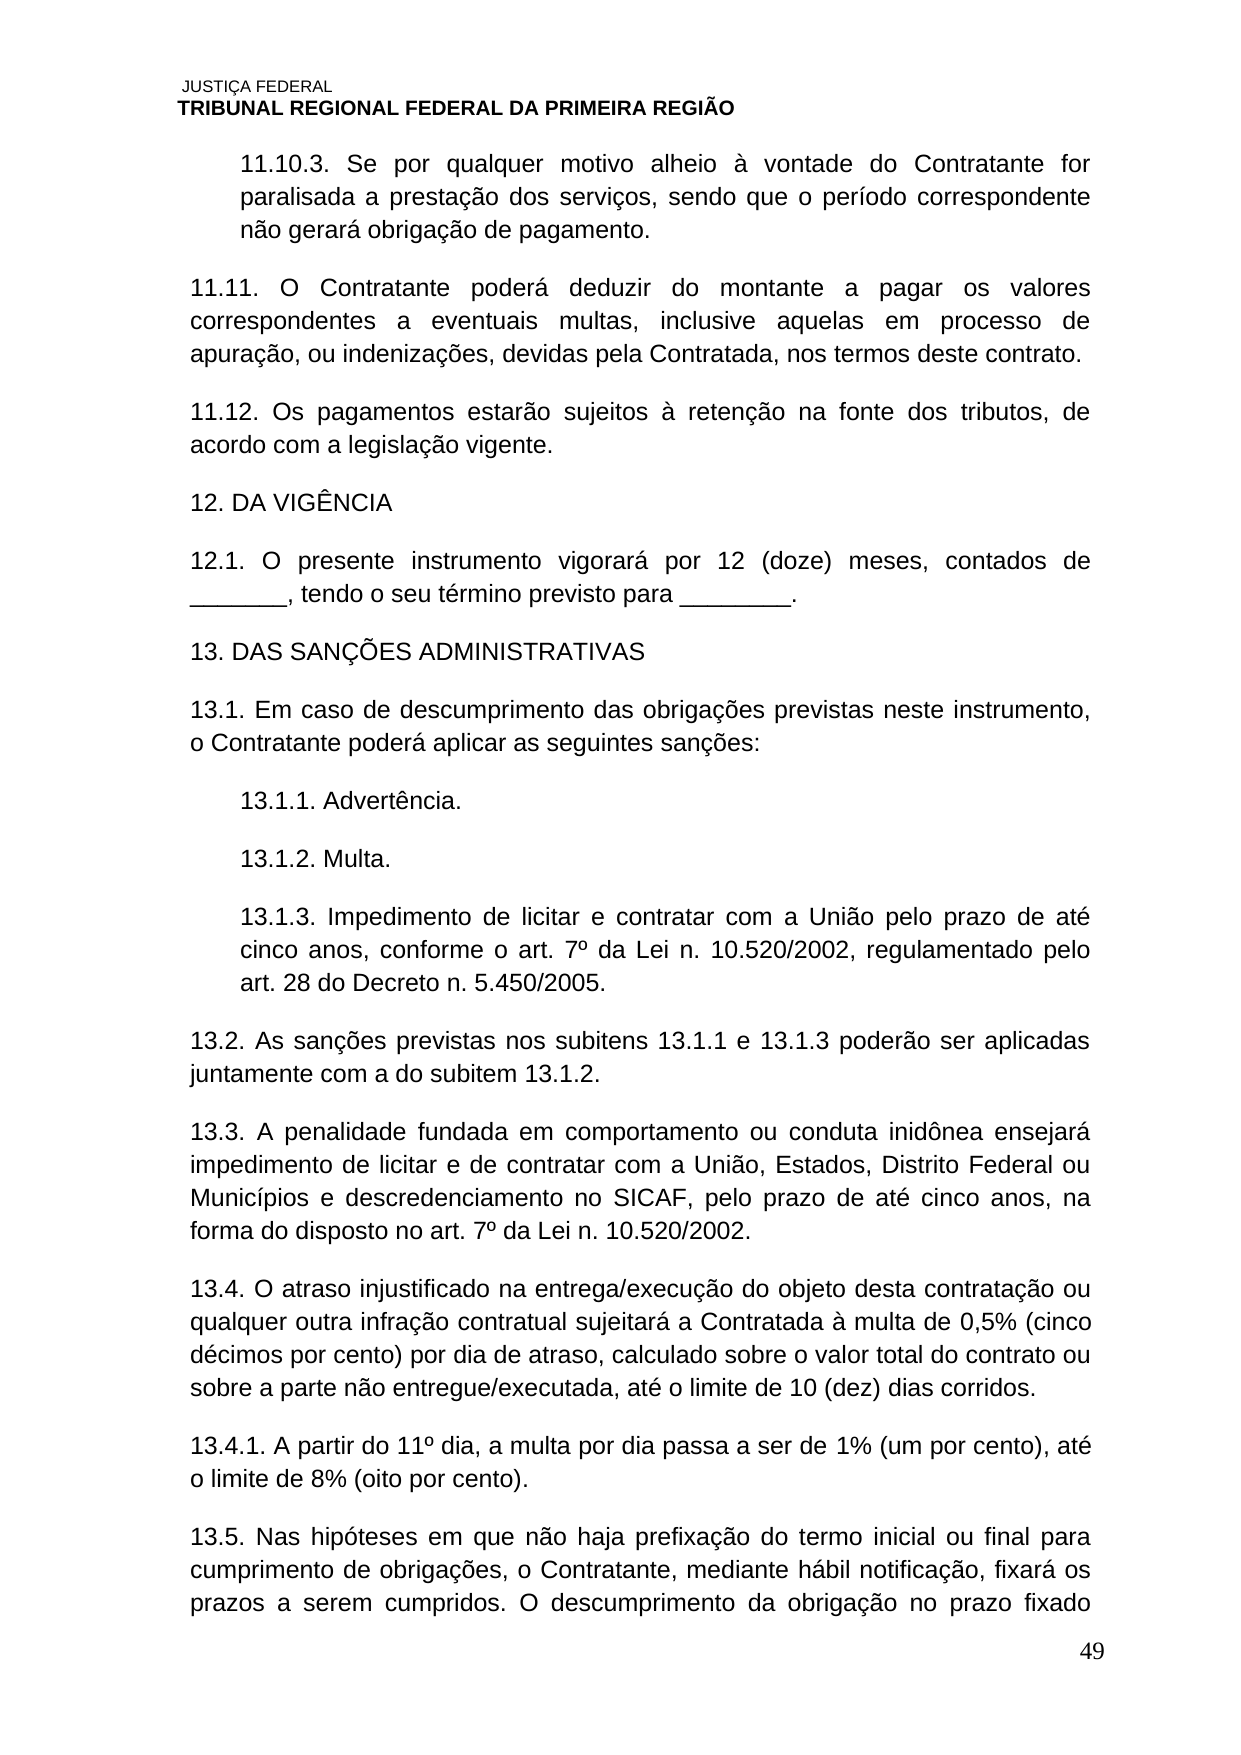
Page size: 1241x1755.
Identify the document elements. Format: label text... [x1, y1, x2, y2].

text 13.4.1. A partir do 11º dia, a multa por dia passa a ser de 1% (um por cento), até o limite de 8% (oito por cento). [190, 1431, 1092, 1493]
text 13.1.2. Multa. [1014, 844, 1092, 873]
text 11.10.3. Se por qualquer motivo alheio à vontade do Contratante for paralisada a prestação dos serviços, sendo que o período correspondente não gerará obrigação de pagamento. [240, 149, 1092, 243]
text 13.3. A penalidade fundada em comportamento ou conduta inidônea ensejará impedimento de licitar e de contratar com a União, Estados, Distrito Federal ou Municípios e descredenciamento no SICAF, pelo prazo de até cinco anos, na forma do disposto no art. 7º da Lei n. 10.520/2002. [190, 1117, 337, 1245]
text 13.3. A penalidade fundada em comportamento ou conduta inidônea ensejará impedimento de licitar e de contratar com a União, Estados, Distrito Federal ou Municípios e descredenciamento no SICAF, pelo prazo de até cinco anos, na forma do disposto no art. 7º da Lei n. 10.520/2002. [1014, 1117, 1092, 1245]
text 13.5. Nas hipóteses em que não haja prefixação do termo inicial ou final para cumprimento de obrigações, o Contratante, mediante hábil notificação, fixará os prazos a serem cumpridos. O descumprimento da obrigação no prazo fixado [190, 1522, 1092, 1617]
text 13. DAS SANÇÕES ADMINISTRATIVAS [1014, 637, 1092, 666]
text 13.2. As sanções previstas nos subitens 13.1.1 e 13.1.3 poderão ser aplicadas juntamente com a do subitem 13.1.2. [190, 1026, 337, 1088]
text 13.4. O atraso injustificado na entrega/execução do objeto desta contratação ou qualquer outra infração contratual sujeitará a Contratada à multa de 0,5% (cinco décimos por cento) por dia de atraso, calculado sobre o valor total do contrato ou sobre a parte não entregue/executada, até o limite de 10 (dez) dias corridos. [190, 1274, 1092, 1402]
text 13.1.1. Advertência. [1014, 786, 1092, 815]
text 11.11. O Contratante poderá deduzir do montante a pagar os valores correspondentes a eventuais multas, inclusive aquelas em processo de apuração, ou indenizações, devidas pela Contratada, nos termos deste contrato. [190, 273, 1092, 367]
text 13.1.1. Advertência. [240, 786, 337, 815]
text 13. DAS SANÇÕES ADMINISTRATIVAS [190, 637, 337, 666]
text 12.1. O presente instrumento vigorará por 12 (doze) meses, contados de _______, tendo o seu término previsto para ________. [190, 546, 1092, 608]
text 11.12. Os pagamentos estarão sujeitos à retenção na fonte dos tributos, de acordo com a legislação vigente. [190, 397, 1092, 458]
text 13.2. As sanções previstas nos subitens 13.1.1 e 13.1.3 poderão ser aplicadas juntamente com a do subitem 13.1.2. [1014, 1026, 1092, 1088]
text 13.1.3. Impedimento de licitar e contratar com a União pelo prazo de até cinco anos, conforme o art. 7º da Lei n. 10.520/2002, regulamentado pelo art. 28 do Decreto n. 5.450/2005. [1014, 902, 1092, 997]
text 13.1.3. Impedimento de licitar e contratar com a União pelo prazo de até cinco anos, conforme o art. 7º da Lei n. 10.520/2002, regulamentado pelo art. 28 do Decreto n. 5.450/2005. [240, 902, 337, 997]
text 12. DA VIGÊNCIA [190, 488, 1092, 517]
text 13.1. Em caso de descumprimento das obrigações previstas neste instrumento, o Contratante poderá aplicar as seguintes sanções: [1014, 695, 1092, 757]
text 13.1. Em caso de descumprimento das obrigações previstas neste instrumento, o Contratante poderá aplicar as seguintes sanções: [190, 695, 337, 757]
text 13.1.2. Multa. [240, 844, 337, 873]
